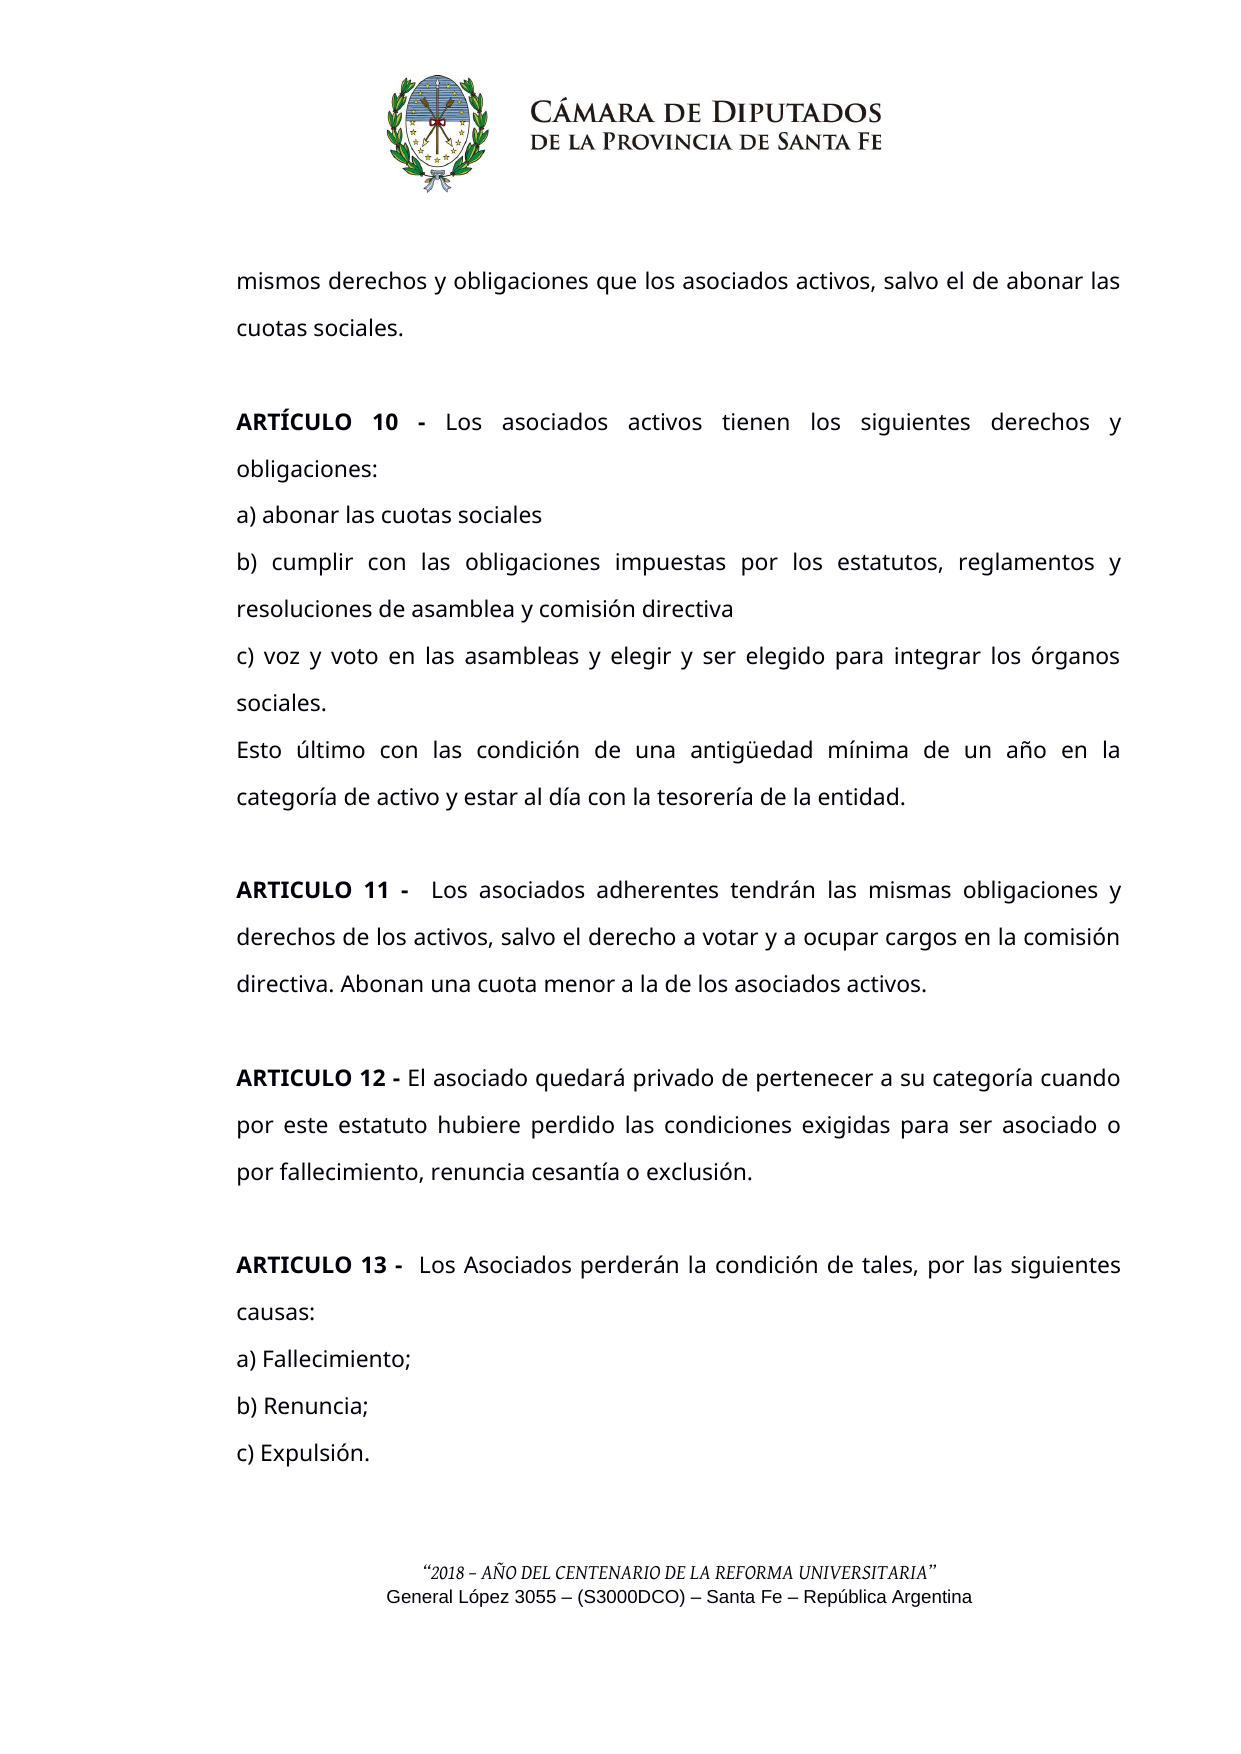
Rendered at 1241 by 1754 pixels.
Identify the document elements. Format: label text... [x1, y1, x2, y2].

text b) cumplir con las obligaciones impuestas por los estatutos, reglamentos y resoluciones de asamblea y comisión directiva [236, 546, 1122, 624]
text a) Fallecimiento; [236, 1343, 1122, 1374]
text ARTICULO 11 - Los asociados adherentes tendrán las mismas obligaciones y derechos de los activos, salvo el derecho a votar y a ocupar cargos en la comisión directiva. Abonan una cuota menor a la de los asociados activos. [236, 874, 1122, 999]
text mismos derechos y obligaciones que los asociados activos, salvo el de abonar las cuotas sociales. [236, 265, 1122, 343]
text Esto último con las condición de una antigüedad mínima de un año en la categoría de activo y estar al día con la tesorería de la entidad. [236, 734, 1122, 812]
text c) Expulsión. [236, 1437, 1122, 1468]
text b) Renuncia; [236, 1390, 1122, 1421]
text c) voz y voto en las asambleas y elegir y ser elegido para integrar los órganos sociales. [236, 640, 1122, 718]
text a) abonar las cuotas sociales [236, 499, 1122, 531]
text ARTÍCULO 10 - Los asociados activos tienen los siguientes derechos y obligaciones: [236, 406, 1122, 484]
text ARTICULO 12 - El asociado quedará privado de pertenecer a su categoría cuando por este estatuto hubiere perdido las condiciones exigidas para ser asociado o por fallecimiento, renuncia cesantía o exclusión. [236, 1062, 1122, 1187]
text ARTICULO 13 - Los Asociados perderán la condición de tales, por las siguientes causas: [236, 1249, 1122, 1327]
picture [386, 75, 882, 197]
